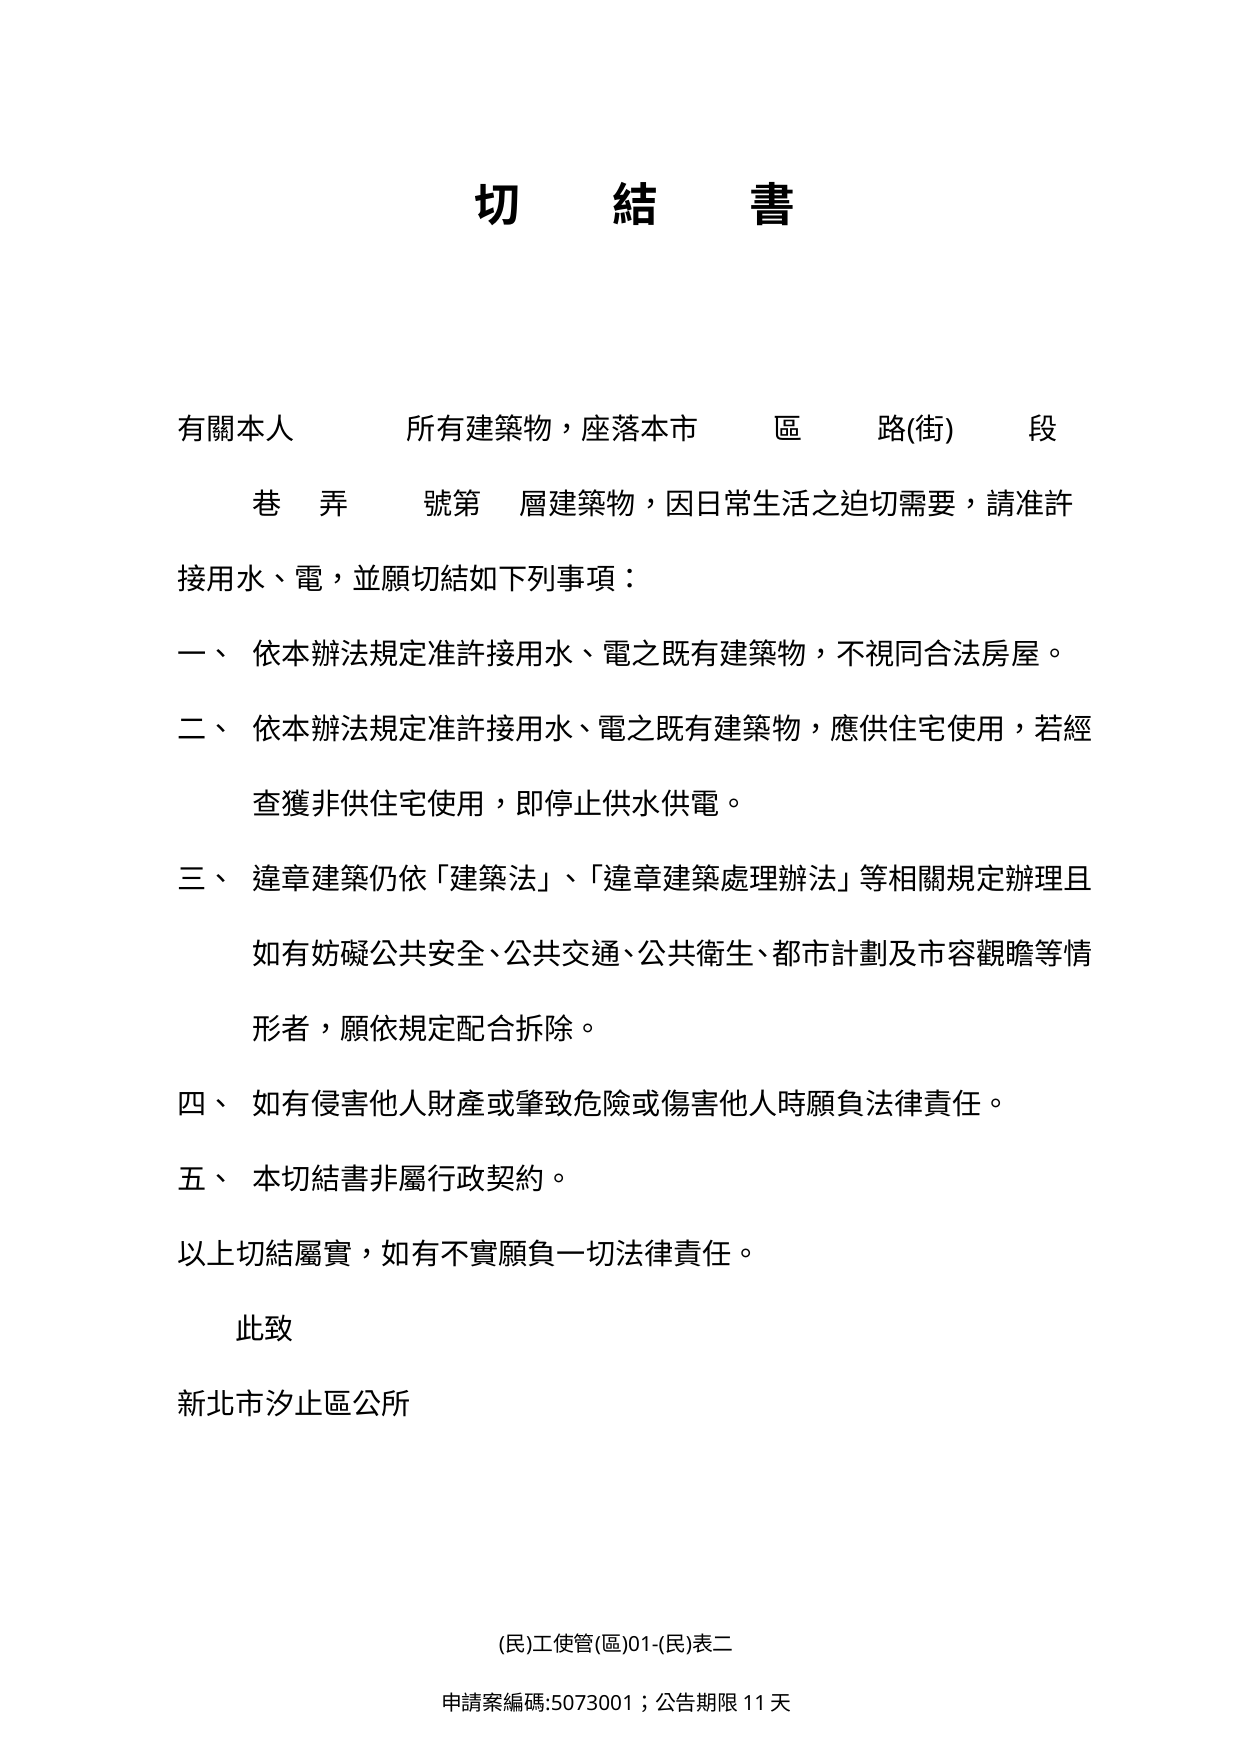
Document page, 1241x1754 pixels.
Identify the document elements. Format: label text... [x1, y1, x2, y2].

list 依本辦法規定准許接用水、電之既有建築物，不視同合法房屋。 [177, 614, 1092, 689]
text 切 結 書 [177, 164, 1092, 239]
list 違章建築仍依「建築法」、「違章建築處理辦法」等相關規定辦理且如有妨礙公共安全、公共交通、公共衛生、都市計劃及市容觀瞻等情形者，願依規定配合拆除。 [177, 839, 1092, 1064]
text 以上切結屬實，如有不實願負一切法律責任。 [177, 1214, 1092, 1289]
text 此致 [177, 1289, 1092, 1364]
text 有關本人 所有建築物，座落本市 區 路(街) 段 [177, 389, 1092, 464]
text 新北市汐止區公所 [177, 1364, 1092, 1439]
list 本切結書非屬行政契約。 [177, 1139, 1092, 1214]
list 如有侵害他人財產或肇致危險或傷害他人時願負法律責任。 [177, 1064, 1092, 1139]
list 依本辦法規定准許接用水、電之既有建築物，應供住宅使用，若經查獲非供住宅使用，即停止供水供電。 [177, 689, 1092, 839]
text 巷 弄 號第 層建築物，因日常生活之迫切需要，請准許接用水、電，並願切結如下列事項： [177, 464, 1092, 614]
